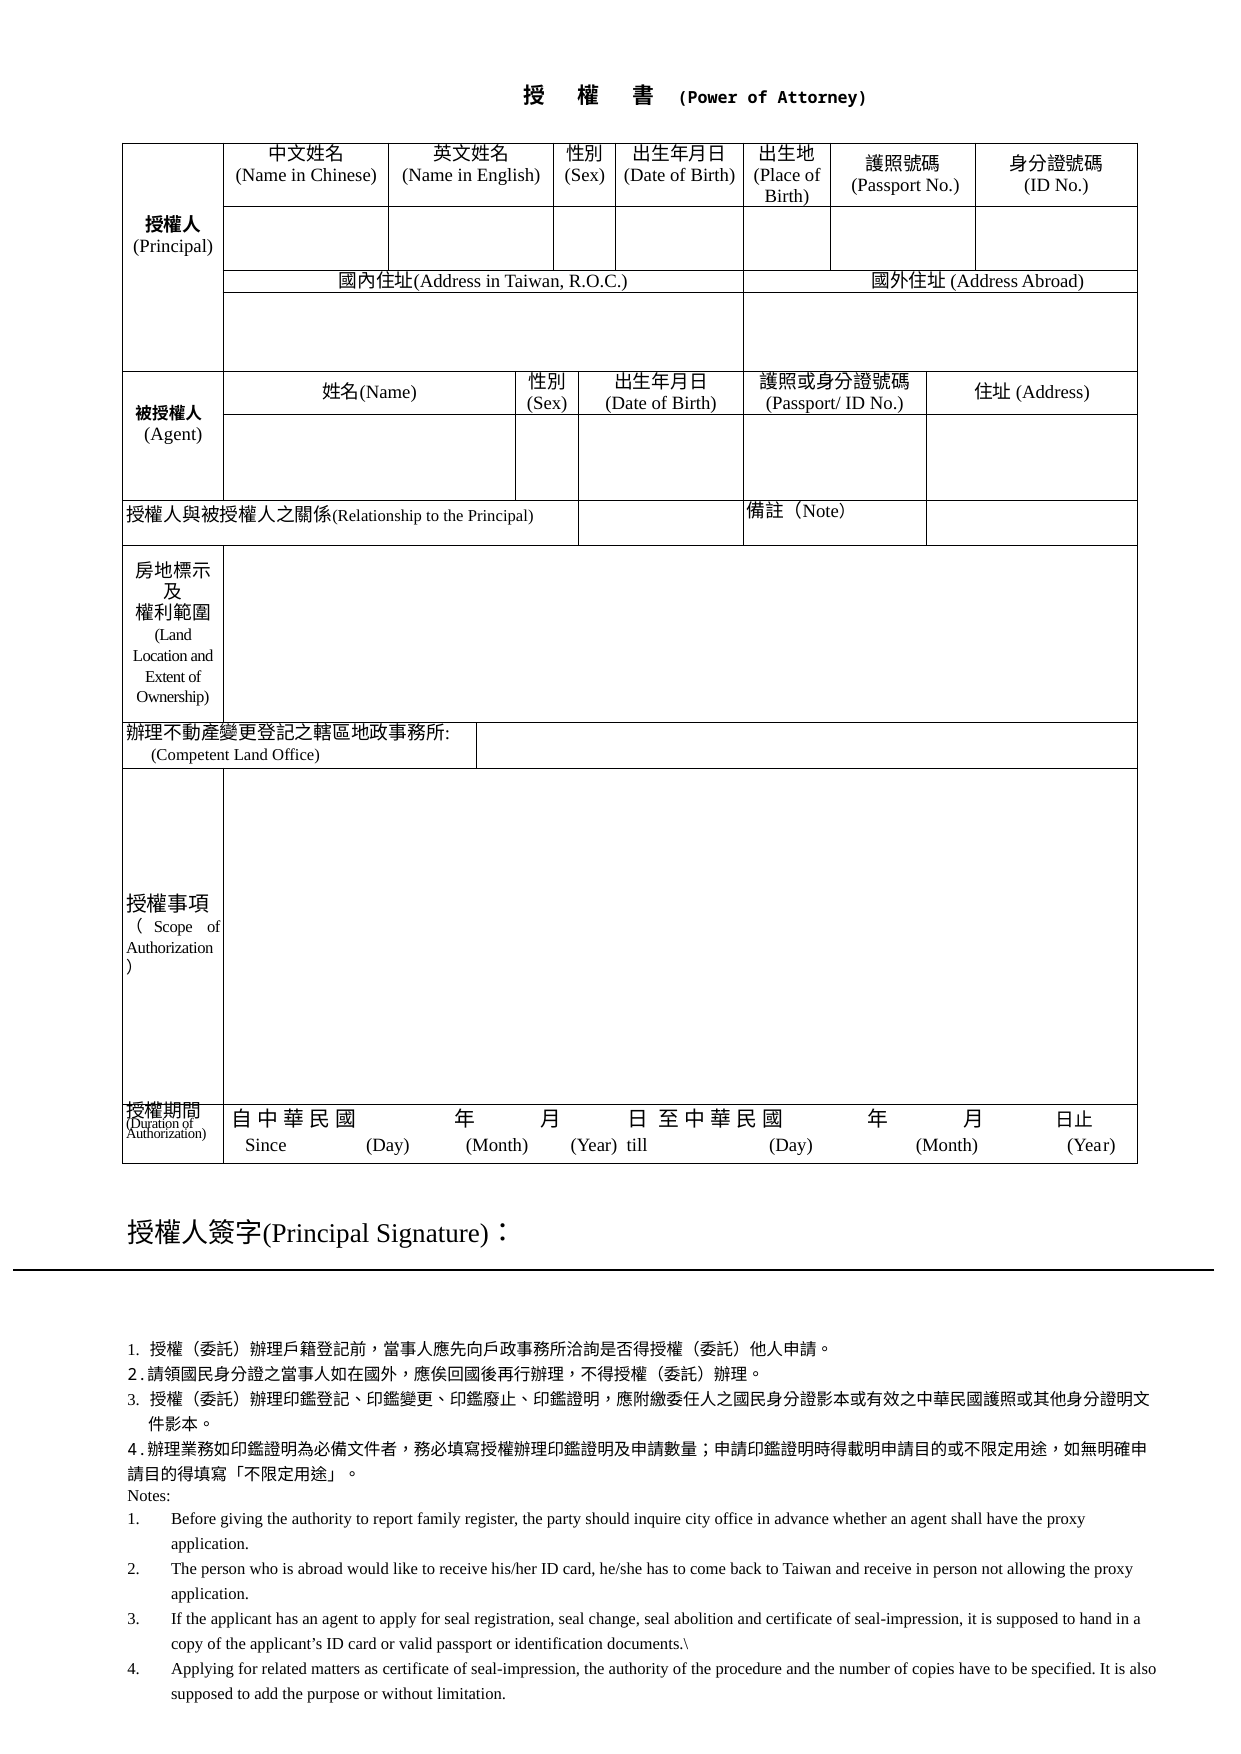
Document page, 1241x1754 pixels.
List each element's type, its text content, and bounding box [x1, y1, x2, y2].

text 1. 授權（委託）辦理戶籍登記前，當事人應先向戶政事務所洽詢是否得授權（委託）他人申請。 [127, 1335, 1159, 1360]
table_cell 備註（Note） [744, 501, 926, 545]
table_header 出生年月日 (Date of Birth) [616, 144, 743, 206]
table_cell 護照或身分證號碼 (Passport/ ID No.) [744, 372, 926, 413]
text 3. 授權（委託）辦理印鑑登記、印鑑變更、印鑑廢止、印鑑證明，應附繳委任人之國民身分證影本或有效之中華民國護照或其他身分證明文件影本。 [127, 1385, 1159, 1435]
text Notes: [127, 1485, 1159, 1504]
table_cell [744, 207, 830, 270]
table_cell [744, 415, 926, 500]
table_header 授權人 (Principal) [123, 144, 223, 371]
table_cell 自 中 華 民 國 年 月 日 至 中 華 民 國 年 月 日止 Since (Day) (Month) (Year) till (Day) (Month) (Year) [224, 1105, 1137, 1162]
table_cell 出生年月日 (Date of Birth) [579, 372, 743, 413]
table_cell [579, 415, 743, 500]
table_cell 國內住址(Address in Taiwan, R.O.C.) [224, 271, 743, 292]
table_header 性別 (Sex) [554, 144, 615, 206]
table_cell 授權期間 (Duration of Authorization) [123, 1105, 223, 1162]
table_header 中文姓名 (Name in Chinese) [224, 144, 388, 206]
table_cell 住址 (Address) [927, 372, 1137, 413]
table_cell [579, 501, 743, 545]
table_header 身分證號碼 (ID No.) [976, 144, 1137, 206]
text 4.辦理業務如印鑑證明為必備文件者，務必填寫授權辦理印鑑證明及申請數量；申請印鑑證明時得載明申請目的或不限定用途，如無明確申請目的得填寫「不限定用途」。 [127, 1435, 1159, 1485]
table_cell 國外住址 (Address Abroad) [744, 271, 1137, 292]
table_cell [224, 415, 515, 500]
table_cell 姓名(Name) [224, 372, 515, 413]
table_cell 辦理不動產變更登記之轄區地政事務所: (Competent Land Office) [123, 723, 476, 768]
list The person who is abroad would like to receive his/her ID card, he/she has to come back to Taiwan and receive in person not allowing the proxy application. [127, 1554, 1159, 1604]
text 授權人簽字(Principal Signature)： [112, 1211, 1151, 1269]
table_cell [927, 415, 1137, 500]
table_cell [831, 207, 975, 270]
table_cell [516, 415, 578, 500]
table_header 英文姓名 (Name in English) [389, 144, 553, 206]
table_cell [224, 546, 1137, 722]
table_cell 被授權人 (Agent) [123, 372, 223, 500]
table_cell [477, 723, 1137, 768]
table_cell 性別 (Sex) [516, 372, 578, 413]
list Applying for related matters as certificate of seal-impression, the authority of the procedure and the number of copies have to be specified. It is also supposed to add the purpose or without limitation. [127, 1654, 1159, 1704]
table_cell 房地標示 及 權利範圍 (Land Location and Extent of Ownership) [123, 546, 223, 722]
table_cell [389, 207, 553, 270]
list Before giving the authority to report family register, the party should inquire city office in advance whether an agent shall have the proxy application. [127, 1504, 1159, 1554]
table_cell [744, 293, 1137, 371]
table_cell [616, 207, 743, 270]
table_cell [224, 769, 1137, 1104]
text 備註： [1151, 1311, 1159, 1335]
table_cell [224, 207, 388, 270]
table_cell [224, 293, 743, 371]
list If the applicant has an agent to apply for seal registration, seal change, seal abolition and certificate of seal-impression, it is supposed to hand in a copy of the applicant’s ID card or valid passport or identification documents.\ [127, 1604, 1159, 1654]
table_cell 授權人與被授權人之關係(Relationship to the Principal) [123, 501, 578, 545]
table_cell [927, 501, 1137, 545]
table_cell 授權事項 （Scope of Authorization） [123, 769, 223, 1104]
text 2.請領國民身分證之當事人如在國外，應俟回國後再行辦理，不得授權（委託）辦理。 [127, 1360, 1159, 1385]
table_cell [554, 207, 615, 270]
table_header 出生地 (Place of Birth) [744, 144, 830, 206]
table_cell [976, 207, 1137, 270]
table_header 護照號碼 (Passport No.) [831, 144, 975, 206]
